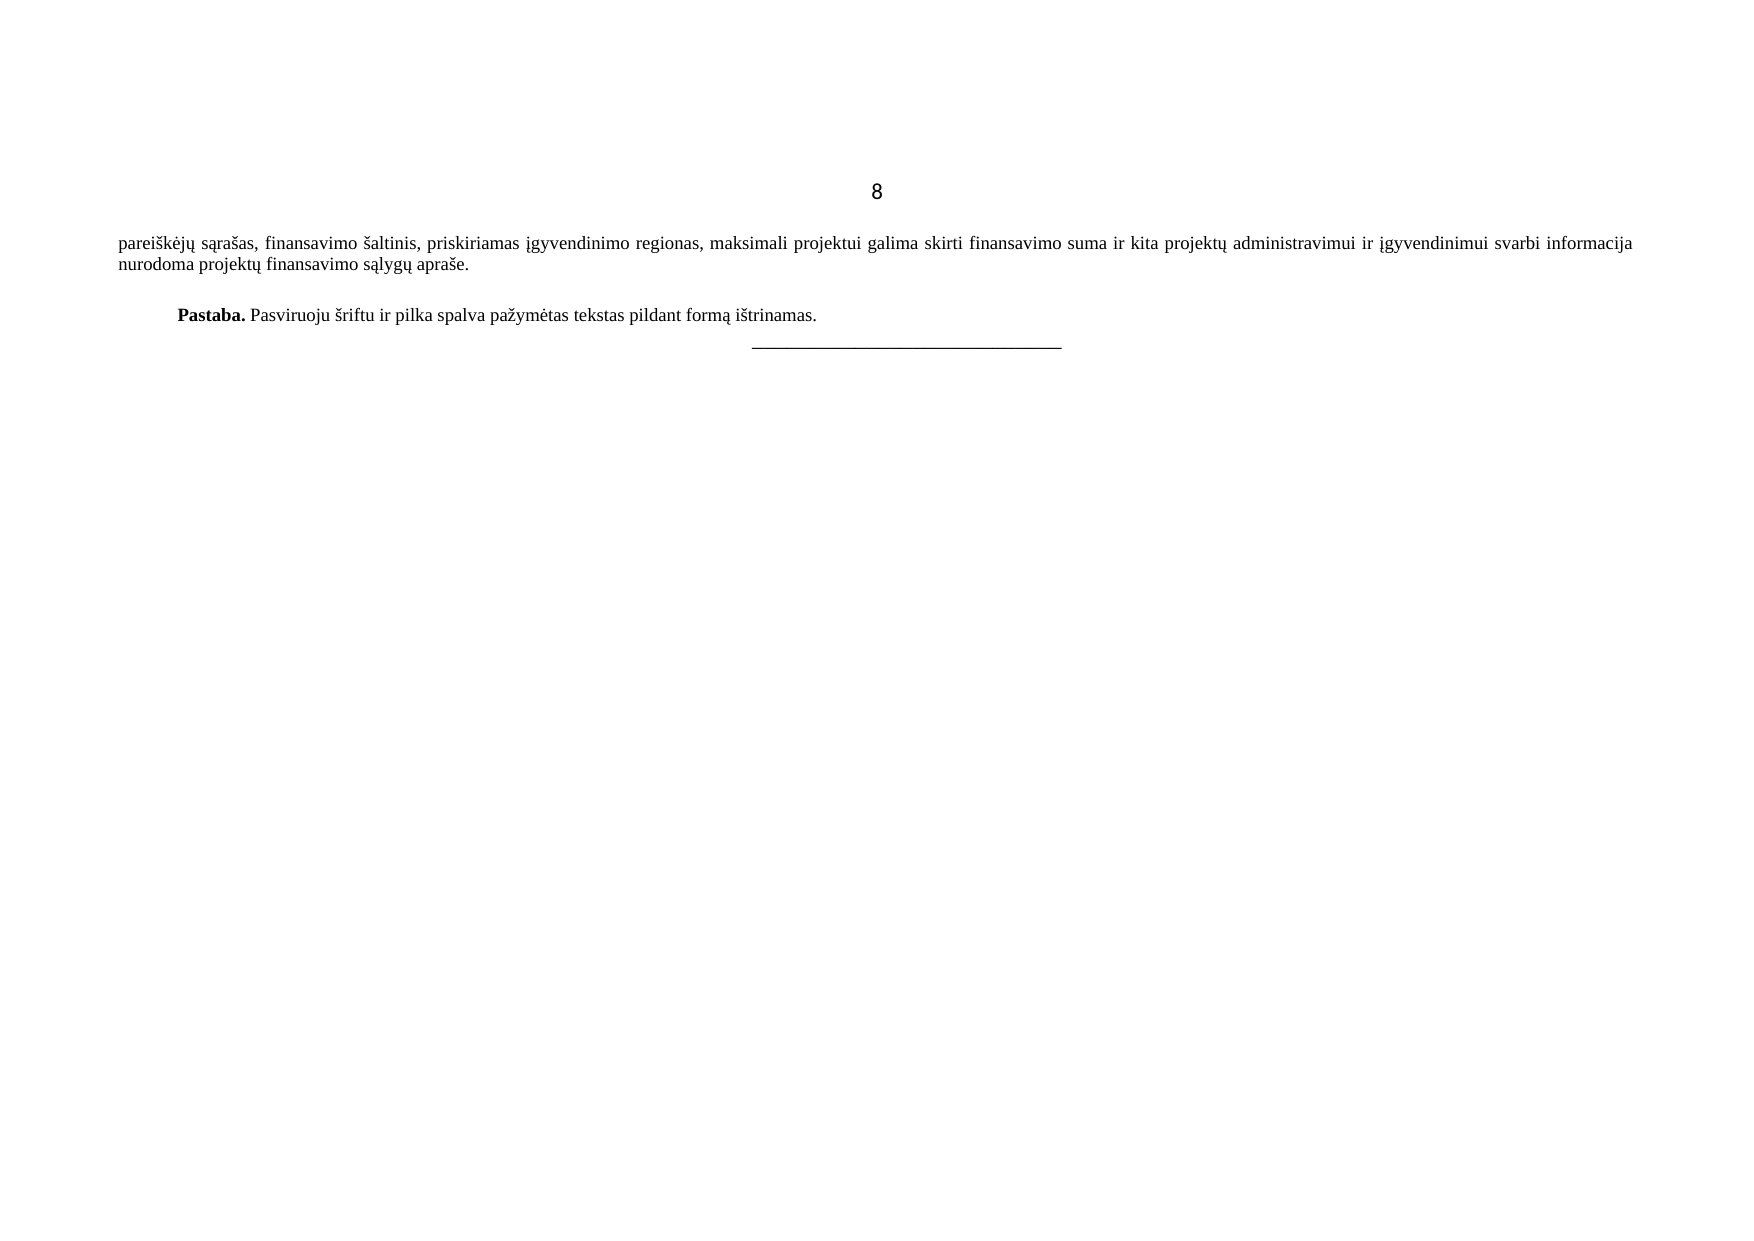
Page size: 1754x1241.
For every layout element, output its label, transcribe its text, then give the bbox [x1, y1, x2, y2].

text ___________________________ [118, 325, 1636, 351]
text pareiškėjų sąrašas, finansavimo šaltinis, priskiriamas įgyvendinimo regionas, maksimali projektui galima skirti finansavimo suma ir kita projektų administravimui ir įgyvendinimui svarbi informacija nurodoma projektų finansavimo sąlygų apraše. [118, 232, 1636, 275]
text Pastaba. Pasviruoju šriftu ir pilka spalva pažymėtas tekstas pildant formą ištrinamas. [118, 303, 1636, 325]
